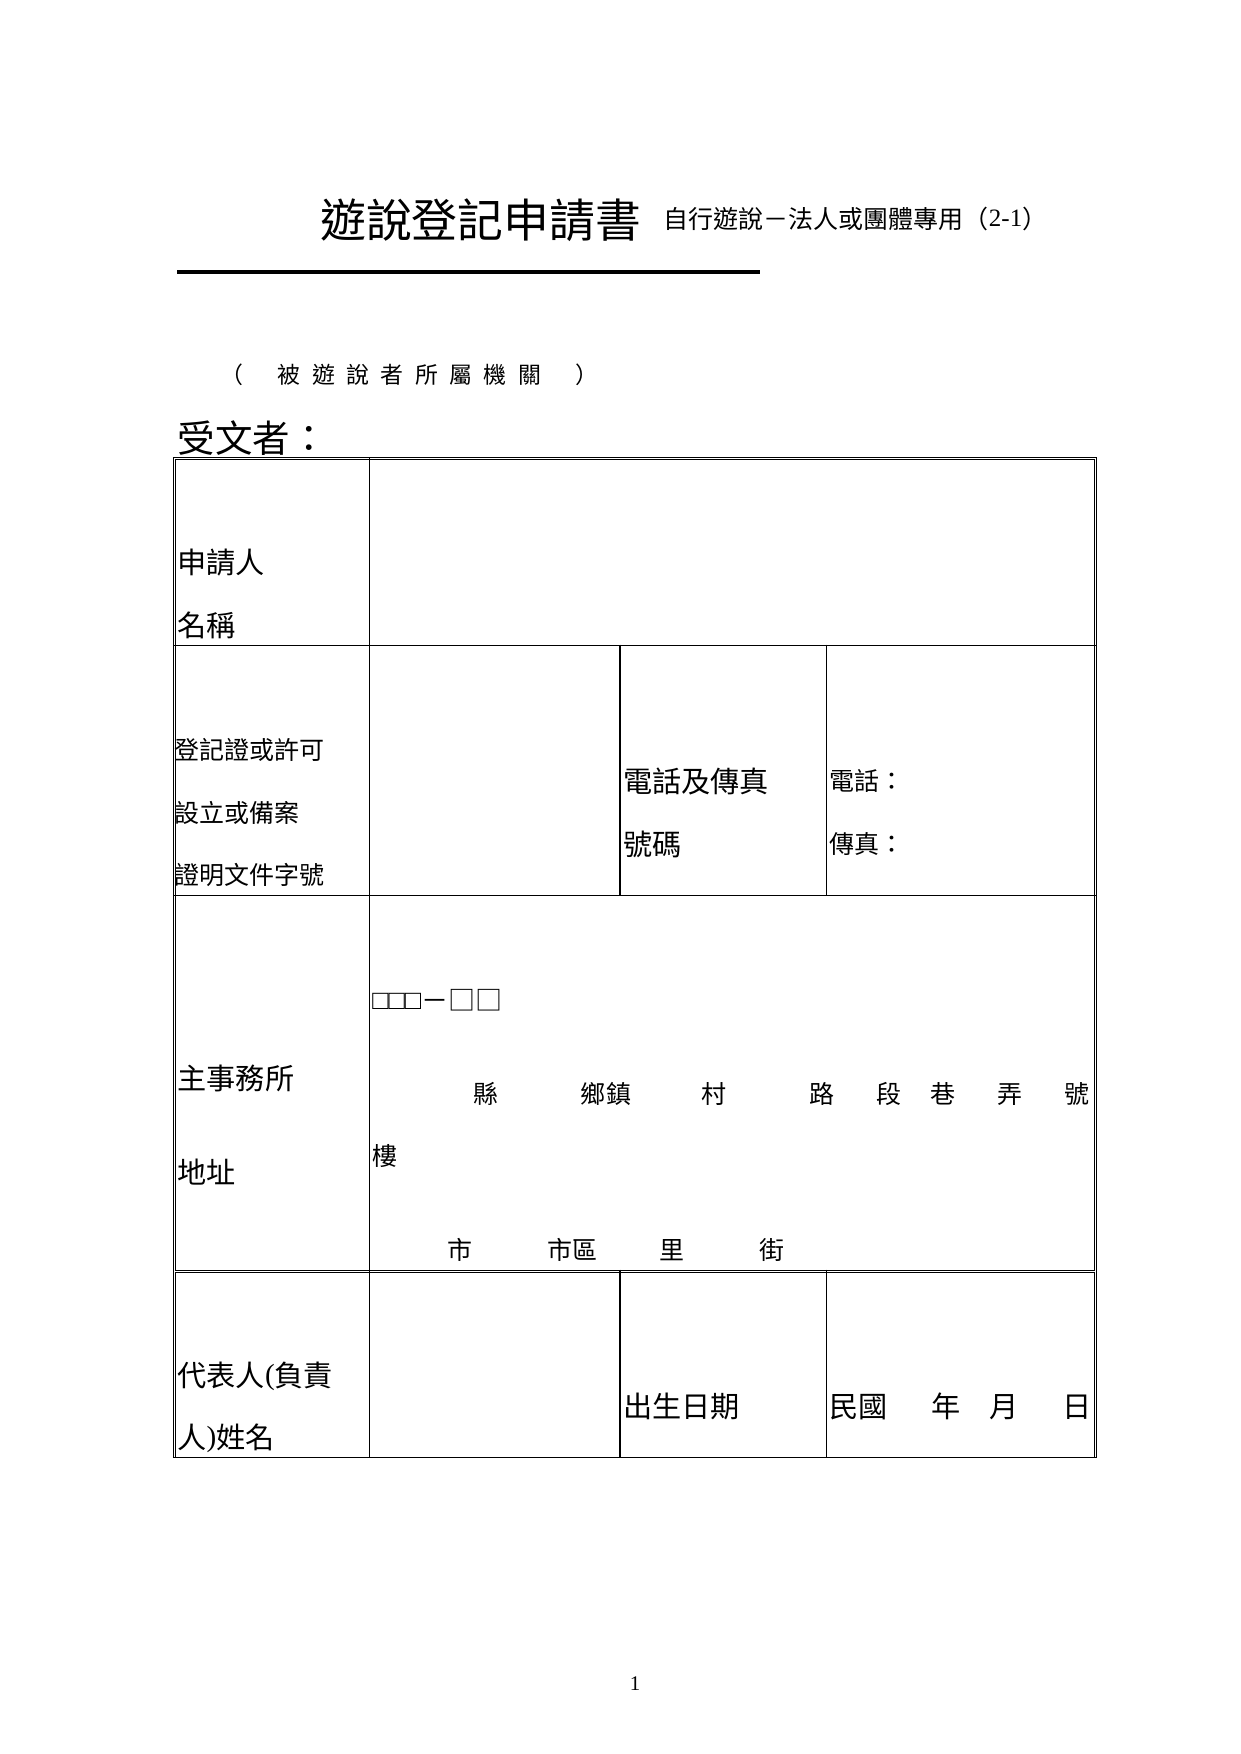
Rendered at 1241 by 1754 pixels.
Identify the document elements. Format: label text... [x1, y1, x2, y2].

table_header 申請人 名稱 [176, 460, 369, 644]
table_header （ 被 遊 說 者 所 屬 機 關 ） [177, 274, 760, 394]
text 遊說登記申請書 自行遊說－法人或團體專用（2-1） [91, 144, 1092, 269]
table_cell [370, 646, 619, 894]
table_cell 民國 年 月 日 [827, 1273, 1094, 1457]
table_cell [370, 1273, 619, 1457]
table_cell 電話： 傳真： [827, 646, 1094, 894]
table_cell □□□－□□ 縣 鄉鎮 村 路 段 巷 弄 號 樓 市 市區 里 街 [370, 896, 1094, 1269]
table_cell 登記證或許可 設立或備案 證明文件字號 [176, 646, 369, 894]
table_cell 電話及傳真 號碼 [621, 646, 826, 894]
table_cell 出生日期 [621, 1273, 826, 1457]
table_cell 主事務所 地址 [176, 896, 369, 1269]
table_header [370, 460, 1094, 644]
table_cell 代表人(負責人)姓名 [176, 1273, 369, 1457]
text 受文者： [177, 394, 1092, 457]
